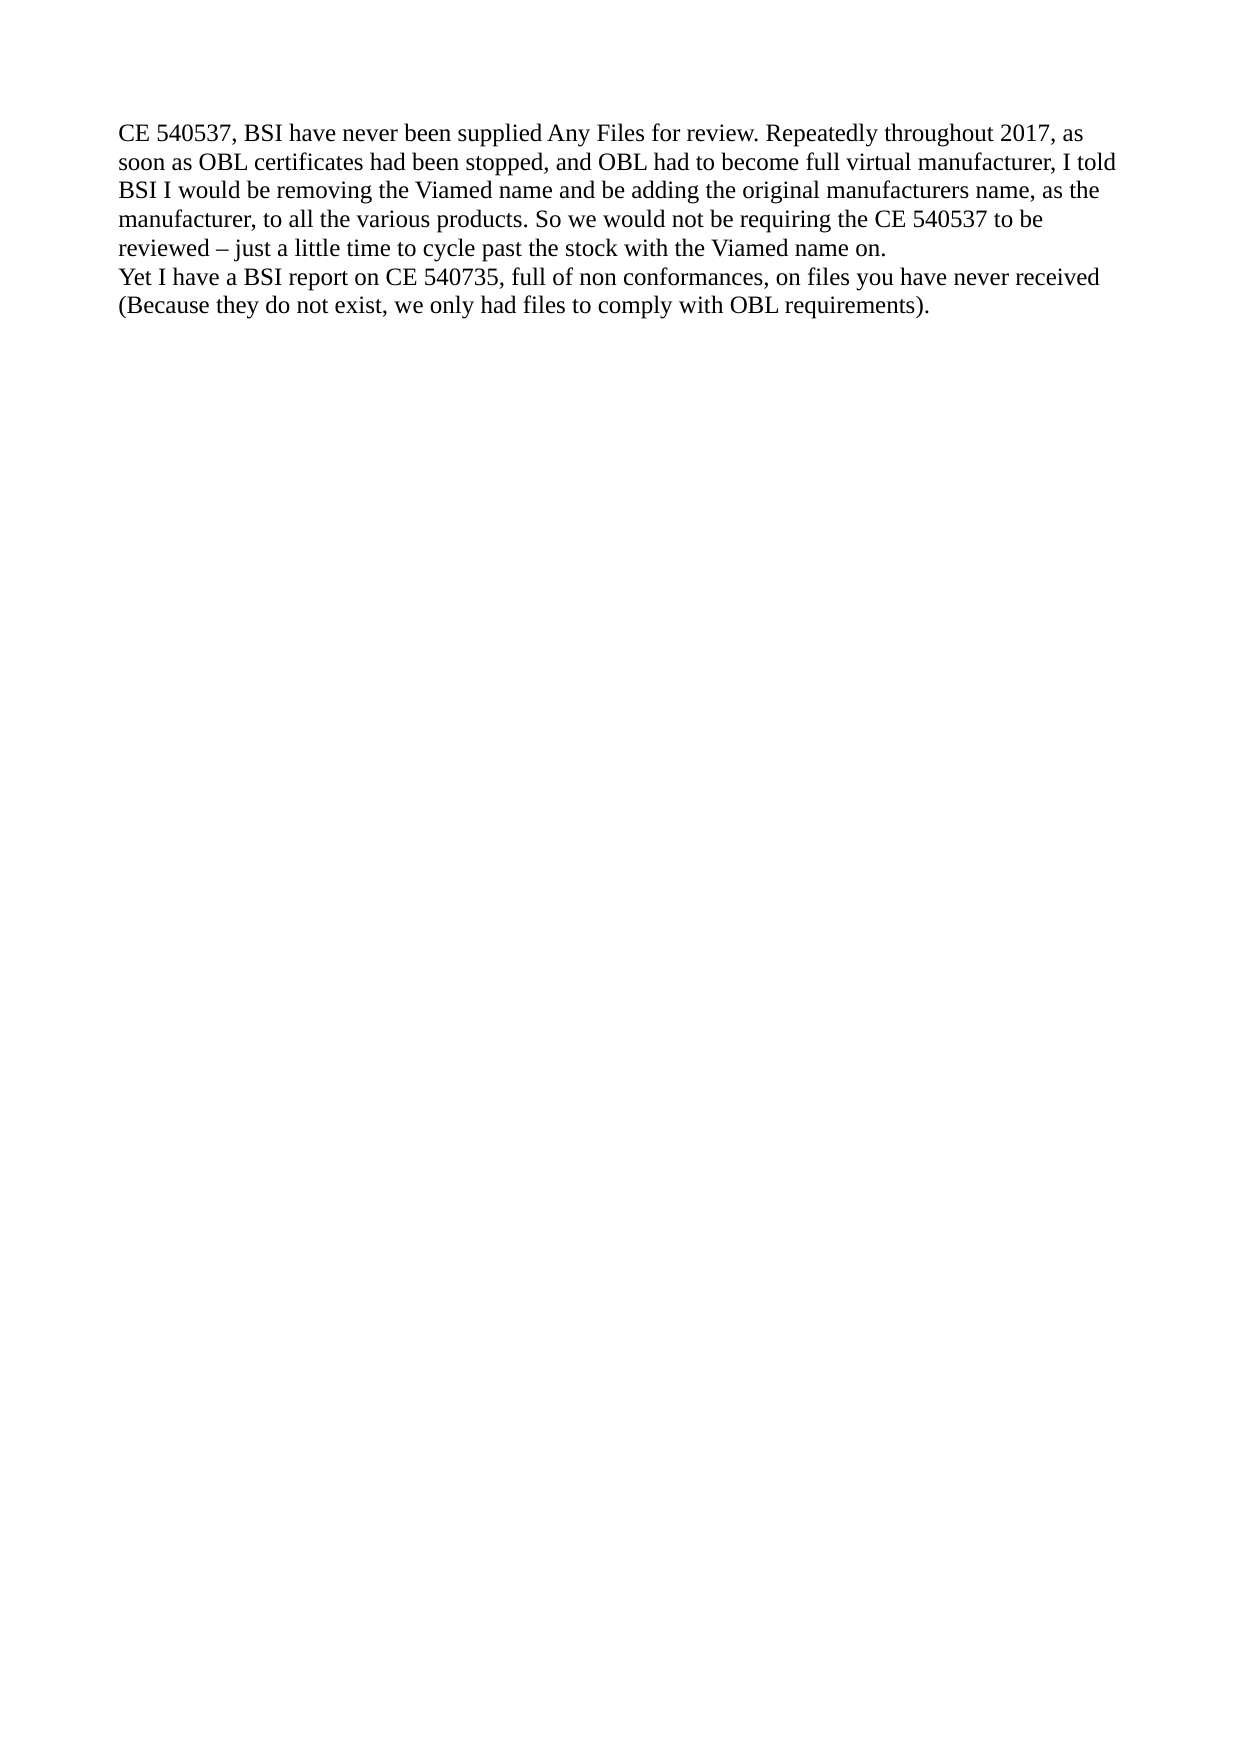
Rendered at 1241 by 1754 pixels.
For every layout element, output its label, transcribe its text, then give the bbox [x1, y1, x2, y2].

text Yet I have a BSI report on CE 540735, full of non conformances, on files you have never received (Because they do not exist, we only had files to comply with OBL requirements). [118, 262, 1122, 319]
text CE 540537, BSI have never been supplied Any Files for review. Repeatedly throughout 2017, as soon as OBL certificates had been stopped, and OBL had to become full virtual manufacturer, I told BSI I would be removing the Viamed name and be adding the original manufacturers name, as the manufacturer, to all the various products. So we would not be requiring the CE 540537 to be reviewed – just a little time to cycle past the stock with the Viamed name on. [118, 118, 1122, 262]
